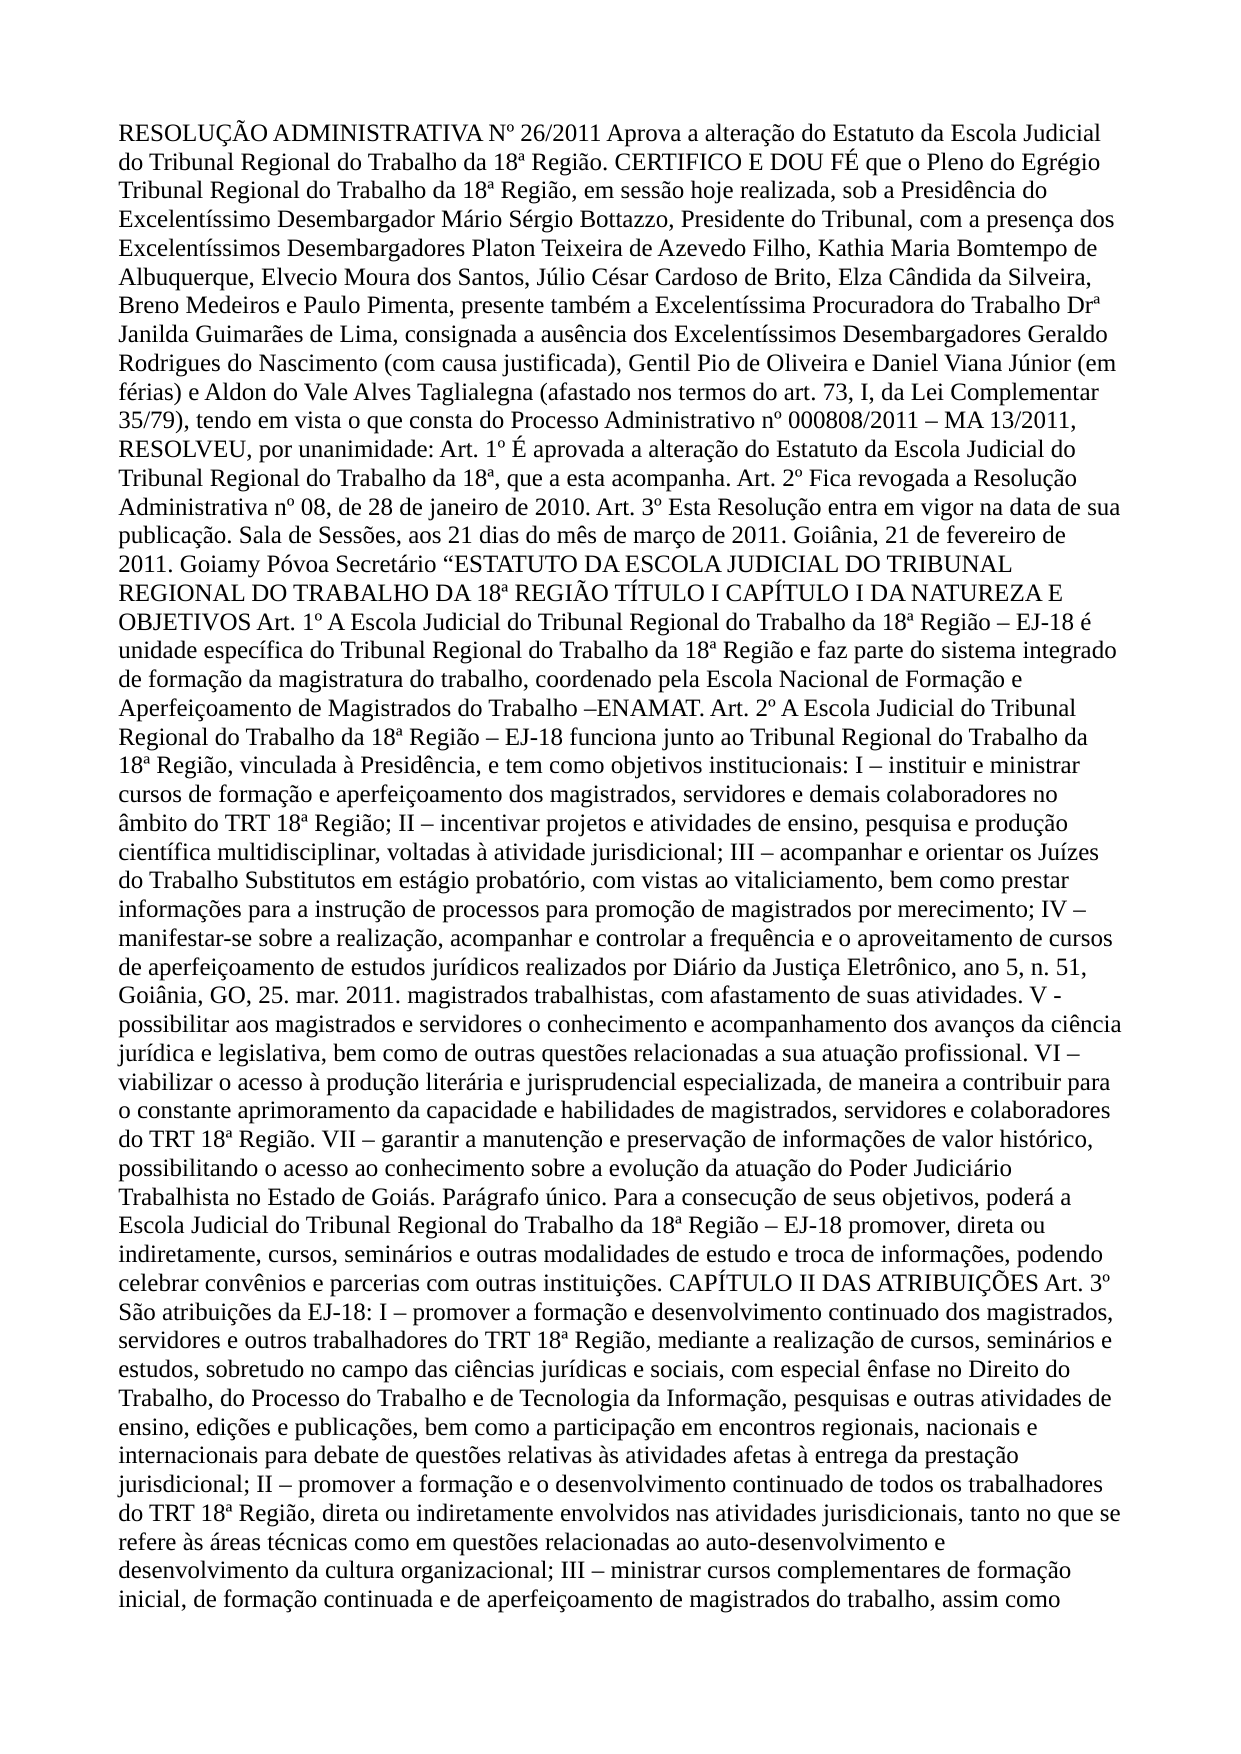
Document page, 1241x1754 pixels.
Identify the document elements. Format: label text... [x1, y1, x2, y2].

text RESOLUÇÃO ADMINISTRATIVA Nº 26/2011 Aprova a alteração do Estatuto da Escola Judicial do Tribunal Regional do Trabalho da 18ª Região. CERTIFICO E DOU FÉ que o Pleno do Egrégio Tribunal Regional do Trabalho da 18ª Região, em sessão hoje realizada, sob a Presidência do Excelentíssimo Desembargador Mário Sérgio Bottazzo, Presidente do Tribunal, com a presença dos Excelentíssimos Desembargadores Platon Teixeira de Azevedo Filho, Kathia Maria Bomtempo de Albuquerque, Elvecio Moura dos Santos, Júlio César Cardoso de Brito, Elza Cândida da Silveira, Breno Medeiros e Paulo Pimenta, presente também a Excelentíssima Procuradora do Trabalho Drª Janilda Guimarães de Lima, consignada a ausência dos Excelentíssimos Desembargadores Geraldo Rodrigues do Nascimento (com causa justificada), Gentil Pio de Oliveira e Daniel Viana Júnior (em férias) e Aldon do Vale Alves Taglialegna (afastado nos termos do art. 73, I, da Lei Complementar 35/79), tendo em vista o que consta do Processo Administrativo nº 000808/2011 – MA 13/2011, RESOLVEU, por unanimidade: Art. 1º É aprovada a alteração do Estatuto da Escola Judicial do Tribunal Regional do Trabalho da 18ª, que a esta acompanha. Art. 2º Fica revogada a Resolução Administrativa nº 08, de 28 de janeiro de 2010. Art. 3º Esta Resolução entra em vigor na data de sua publicação. Sala de Sessões, aos 21 dias do mês de março de 2011. Goiânia, 21 de fevereiro de 2011. Goiamy Póvoa Secretário “ESTATUTO DA ESCOLA JUDICIAL DO TRIBUNAL REGIONAL DO TRABALHO DA 18ª REGIÃO TÍTULO I CAPÍTULO I DA NATUREZA E OBJETIVOS Art. 1º A Escola Judicial do Tribunal Regional do Trabalho da 18ª Região – EJ-18 é unidade específica do Tribunal Regional do Trabalho da 18ª Região e faz parte do sistema integrado de formação da magistratura do trabalho, coordenado pela Escola Nacional de Formação e Aperfeiçoamento de Magistrados do Trabalho –ENAMAT. Art. 2º A Escola Judicial do Tribunal Regional do Trabalho da 18ª Região – EJ-18 funciona junto ao Tribunal Regional do Trabalho da 18ª Região, vinculada à Presidência, e tem como objetivos institucionais: I – instituir e ministrar cursos de formação e aperfeiçoamento dos magistrados, servidores e demais colaboradores no âmbito do TRT 18ª Região; II – incentivar projetos e atividades de ensino, pesquisa e produção científica multidisciplinar, voltadas à atividade jurisdicional; III – acompanhar e orientar os Juízes do Trabalho Substitutos em estágio probatório, com vistas ao vitaliciamento, bem como prestar informações para a instrução de processos para promoção de magistrados por merecimento; IV – manifestar-se sobre a realização, acompanhar e controlar a frequência e o aproveitamento de cursos de aperfeiçoamento de estudos jurídicos realizados por Diário da Justiça Eletrônico, ano 5, n. 51, Goiânia, GO, 25. mar. 2011. magistrados trabalhistas, com afastamento de suas atividades. V - possibilitar aos magistrados e servidores o conhecimento e acompanhamento dos avanços da ciência jurídica e legislativa, bem como de outras questões relacionadas a sua atuação profissional. VI – viabilizar o acesso à produção literária e jurisprudencial especializada, de maneira a contribuir para o constante aprimoramento da capacidade e habilidades de magistrados, servidores e colaboradores do TRT 18ª Região. VII – garantir a manutenção e preservação de informações de valor histórico, possibilitando o acesso ao conhecimento sobre a evolução da atuação do Poder Judiciário Trabalhista no Estado de Goiás. Parágrafo único. Para a consecução de seus objetivos, poderá a Escola Judicial do Tribunal Regional do Trabalho da 18ª Região – EJ-18 promover, direta ou indiretamente, cursos, seminários e outras modalidades de estudo e troca de informações, podendo celebrar convênios e parcerias com outras instituições. CAPÍTULO II DAS ATRIBUIÇÕES Art. 3º São atribuições da EJ-18: I – promover a formação e desenvolvimento continuado dos magistrados, servidores e outros trabalhadores do TRT 18ª Região, mediante a realização de cursos, seminários e estudos, sobretudo no campo das ciências jurídicas e sociais, com especial ênfase no Direito do Trabalho, do Processo do Trabalho e de Tecnologia da Informação, pesquisas e outras atividades de ensino, edições e publicações, bem como a participação em encontros regionais, nacionais e internacionais para debate de questões relativas às atividades afetas à entrega da prestação jurisdicional; II – promover a formação e o desenvolvimento continuado de todos os trabalhadores do TRT 18ª Região, direta ou indiretamente envolvidos nas atividades jurisdicionais, tanto no que se refere às áreas técnicas como em questões relacionadas ao auto-desenvolvimento e desenvolvimento da cultura organizacional; III – ministrar cursos complementares de formação inicial, de formação continuada e de aperfeiçoamento de magistrados do trabalho, assim como [118, 118, 1122, 1613]
